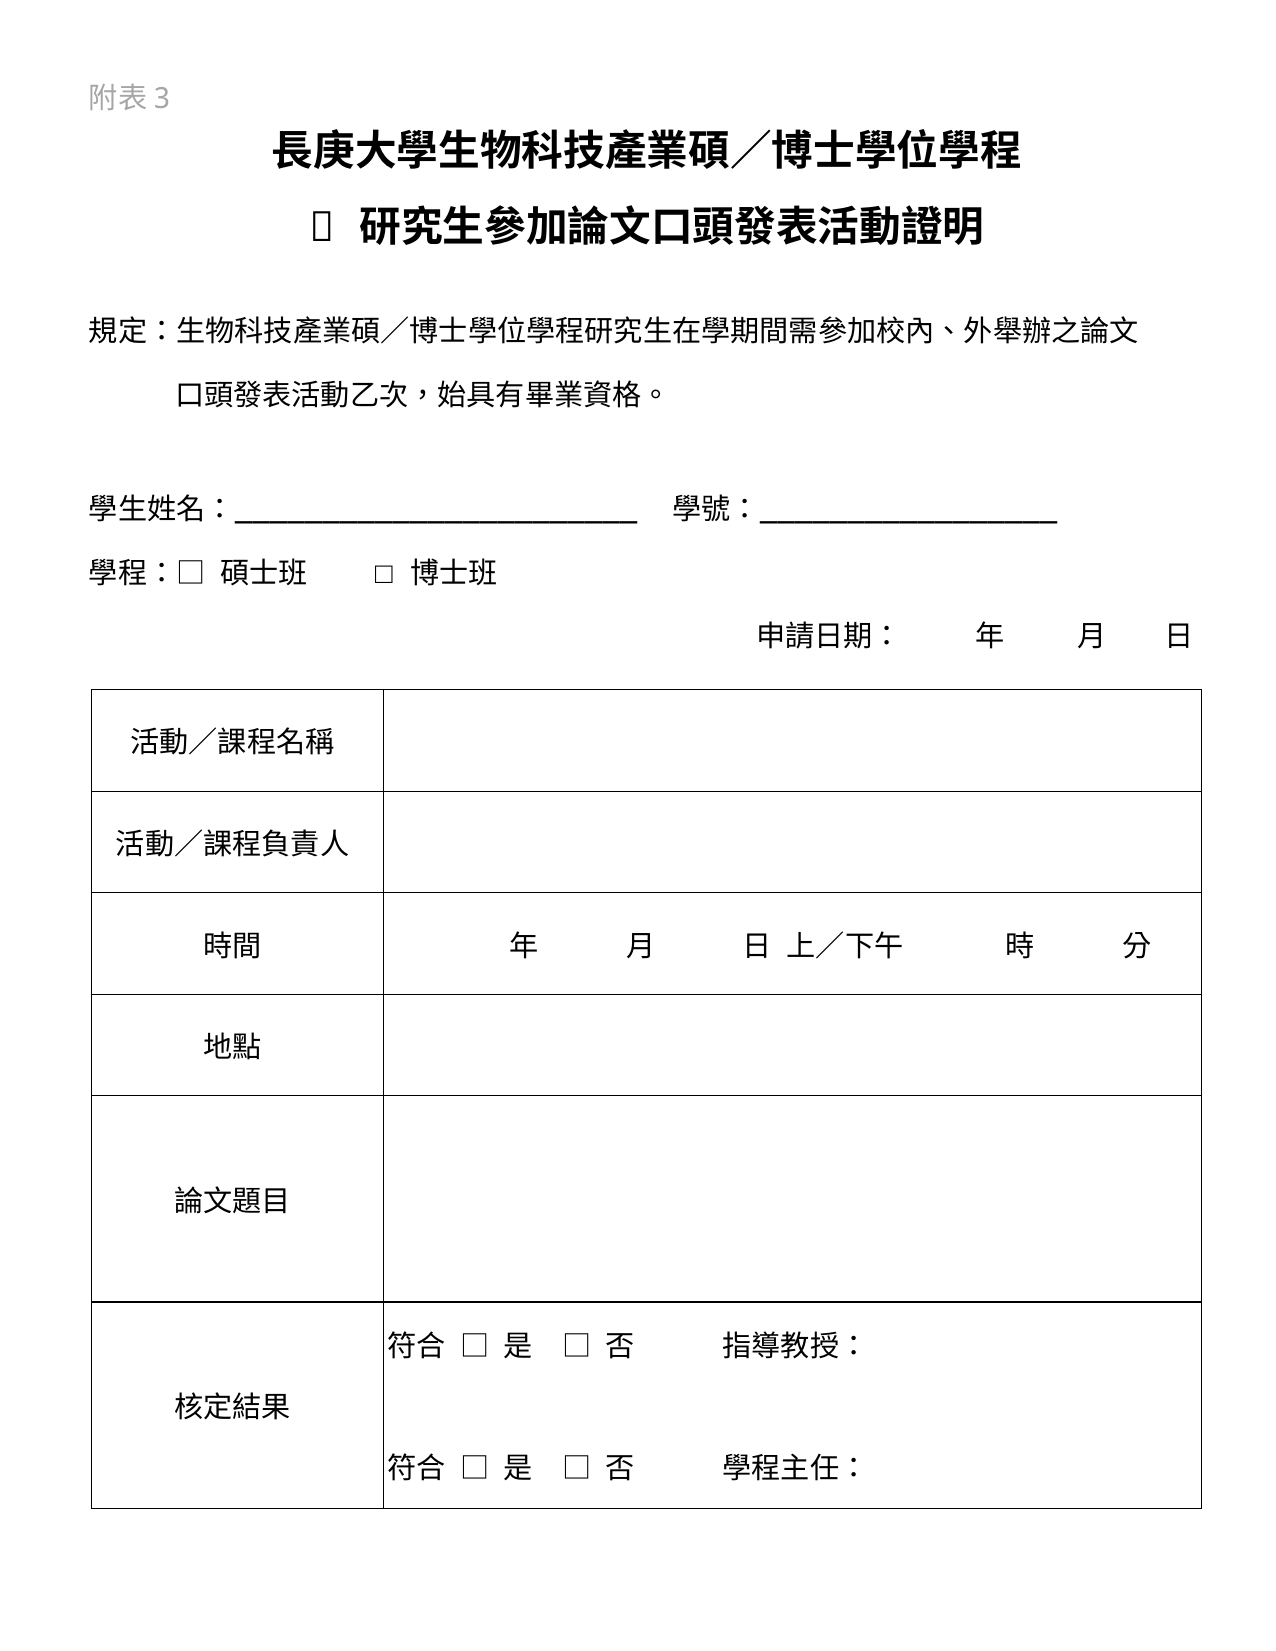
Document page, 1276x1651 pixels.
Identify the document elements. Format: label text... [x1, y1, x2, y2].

table_cell 地點 [92, 995, 383, 1095]
text 學生姓名：_______________________ 學號：_________________ [89, 486, 1213, 528]
table_cell 核定結果 [92, 1303, 383, 1507]
text 申請日期： 年 月 日 [89, 613, 1193, 655]
table_cell [384, 792, 1201, 892]
table_cell 論文題目 [92, 1096, 383, 1301]
text  研究生參加論文口頭發表活動證明 [89, 193, 1204, 253]
text 規定：生物科技產業碩／博士學位學程研究生在學期間需參加校內、外舉辦之論文口頭發表活動乙次，始具有畢業資格。 [89, 308, 1167, 414]
table_cell 活動／課程負責人 [92, 792, 383, 892]
table_cell 符合 □ 是 □ 否 指導教授： 符合 □ 是 □ 否 學程主任： [384, 1303, 1201, 1507]
table_cell 時間 [92, 893, 383, 994]
table_header [384, 690, 1201, 791]
table_cell 年 月 日 上／下午 時 分 [384, 893, 1201, 994]
table_header 活動／課程名稱 [92, 690, 383, 791]
text 學程：□ 碩士班 □ 博士班 [89, 549, 1213, 592]
text 長庚大學生物科技產業碩／博士學位學程 [89, 117, 1204, 178]
table_cell [384, 995, 1201, 1095]
table_cell [384, 1096, 1201, 1301]
